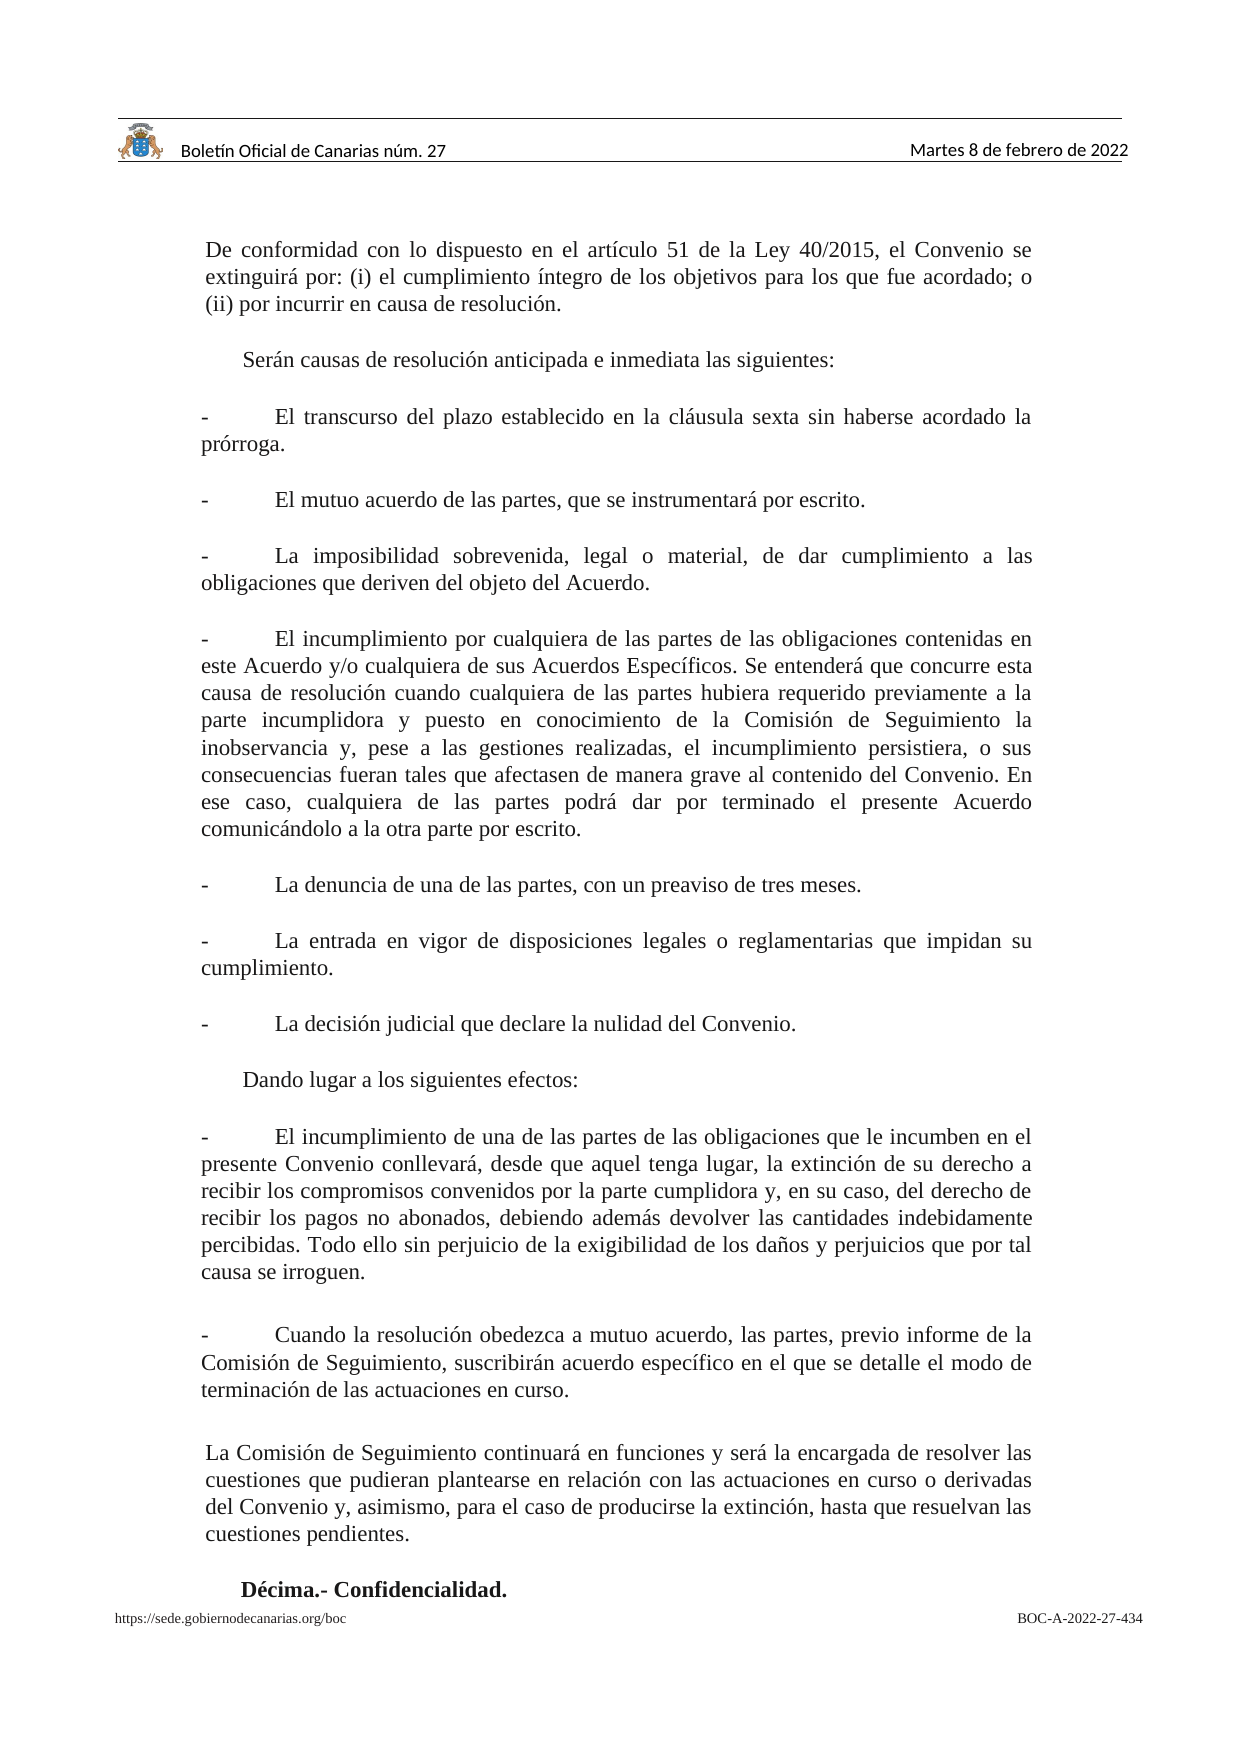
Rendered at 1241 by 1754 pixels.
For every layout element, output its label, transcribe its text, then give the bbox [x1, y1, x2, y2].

list El mutuo acuerdo de las partes, que se instrumentará por escrito. [201, 486, 1034, 512]
list Cuando la resolución obedezca a mutuo acuerdo, las partes, previo informe de la Comisión de Seguimiento, suscribirán acuerdo específico en el que se detalle el modo de terminación de las actuaciones en curso. [201, 1321, 1034, 1402]
list El incumplimiento de una de las partes de las obligaciones que le incumben en el presente Convenio conllevará, desde que aquel tenga lugar, la extinción de su derecho a recibir los compromisos convenidos por la parte cumplidora y, en su caso, del derecho de recibir los pagos no abonados, debiendo además devolver las cantidades indebidamente percibidas. Todo ello sin perjuicio de la exigibilidad de los daños y perjuicios que por tal causa se irroguen. [201, 1123, 1034, 1284]
list La imposibilidad sobrevenida, legal o material, de dar cumplimiento a las obligaciones que deriven del objeto del Acuerdo. [201, 542, 1034, 596]
list La decisión judicial que declare la nulidad del Convenio. [201, 1010, 1034, 1037]
text De conformidad con lo dispuesto en el artículo 51 de la Ley 40/2015, el Convenio se extinguirá por: (i) el cumplimiento íntegro de los objetivos para los que fue acordado; o (ii) por incurrir en causa de resolución. [205, 236, 1034, 317]
text La Comisión de Seguimiento continuará en funciones y será la encargada de resolver las cuestiones que pudieran plantearse en relación con las actuaciones en curso o derivadas del Convenio y, asimismo, para el caso de producirse la extinción, hasta que resuelvan las cuestiones pendientes. [205, 1439, 1034, 1547]
list La denuncia de una de las partes, con un preaviso de tres meses. [201, 871, 1034, 897]
list El transcurso del plazo establecido en la cláusula sexta sin haberse acordado la prórroga. [201, 403, 1034, 456]
text Décima.- Confidencialidad. [241, 1576, 1034, 1603]
text Serán causas de resolución anticipada e inmediata las siguientes: [242, 347, 1034, 373]
text Dando lugar a los siguientes efectos: [242, 1067, 1034, 1093]
list La entrada en vigor de disposiciones legales o reglamentarias que impidan su cumplimiento. [201, 927, 1034, 981]
list El incumplimiento por cualquiera de las partes de las obligaciones contenidas en este Acuerdo y/o cualquiera de sus Acuerdos Específicos. Se entenderá que concurre esta causa de resolución cuando cualquiera de las partes hubiera requerido previamente a la parte incumplidora y puesto en conocimiento de la Comisión de Seguimiento la inobservancia y, pese a las gestiones realizadas, el incumplimiento persistiera, o sus consecuencias fueran tales que afectasen de manera grave al contenido del Convenio. En ese caso, cualquiera de las partes podrá dar por terminado el presente Acuerdo comunicándolo a la otra parte por escrito. [201, 625, 1034, 841]
